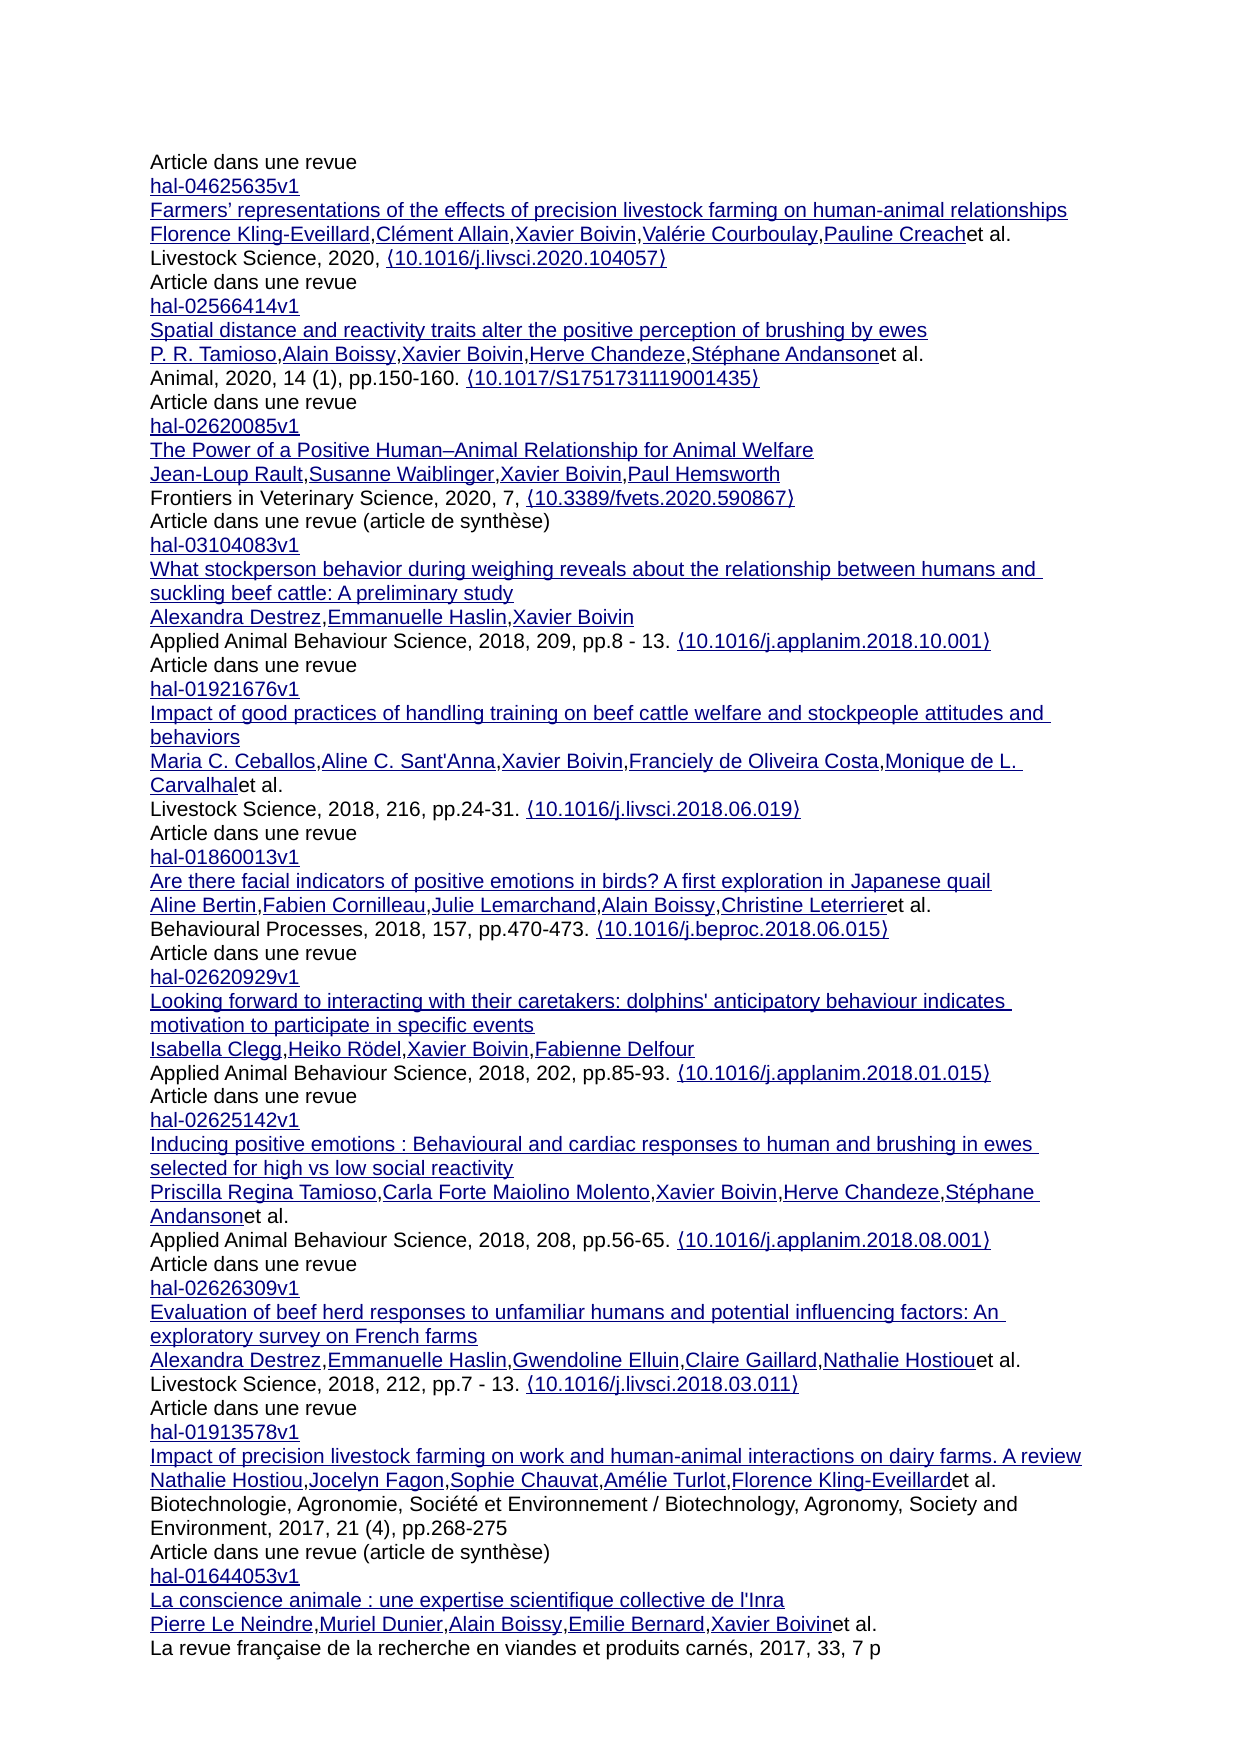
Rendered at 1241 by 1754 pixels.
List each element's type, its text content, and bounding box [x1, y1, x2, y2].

table_cell Article dans une revue hal-04625635v1 [150, 150, 1090, 198]
table_cell Evaluation of beef herd responses to unfamiliar humans and potential influencing factors: An exploratory survey on French farms Alexandra Destrez,Emmanuelle Haslin,Gwendoline Elluin,Claire Gaillard,Nathalie Hostiouet al. Livestock Science, 2018, 212, pp.7 - 13. ⟨10.1016/j.livsci.2018.03.011⟩ Article dans une revue hal-01913578v1 [150, 1300, 1090, 1444]
table_cell Farmers’ representations of the effects of precision livestock farming on human-animal relationships Florence Kling-Eveillard,Clément Allain,Xavier Boivin,Valérie Courboulay,Pauline Creachet al. Livestock Science, 2020, ⟨10.1016/j.livsci.2020.104057⟩ Article dans une revue hal-02566414v1 [150, 198, 1090, 318]
table_cell Inducing positive emotions : Behavioural and cardiac responses to human and brushing in ewes selected for high vs low social reactivity Priscilla Regina Tamioso,Carla Forte Maiolino Molento,Xavier Boivin,Herve Chandeze,Stéphane Andansonet al. Applied Animal Behaviour Science, 2018, 208, pp.56-65. ⟨10.1016/j.applanim.2018.08.001⟩ Article dans une revue hal-02626309v1 [150, 1132, 1090, 1300]
table_cell The Power of a Positive Human–Animal Relationship for Animal Welfare Jean-Loup Rault,Susanne Waiblinger,Xavier Boivin,Paul Hemsworth Frontiers in Veterinary Science, 2020, 7, ⟨10.3389/fvets.2020.590867⟩ Article dans une revue (article de synthèse) hal-03104083v1 [150, 438, 1090, 557]
table_cell Spatial distance and reactivity traits alter the positive perception of brushing by ewes P. R. Tamioso,Alain Boissy,Xavier Boivin,Herve Chandeze,Stéphane Andansonet al. Animal, 2020, 14 (1), pp.150-160. ⟨10.1017/S1751731119001435⟩ Article dans une revue hal-02620085v1 [150, 318, 1090, 437]
table_cell What stockperson behavior during weighing reveals about the relationship between humans and suckling beef cattle: A preliminary study Alexandra Destrez,Emmanuelle Haslin,Xavier Boivin Applied Animal Behaviour Science, 2018, 209, pp.8 - 13. ⟨10.1016/j.applanim.2018.10.001⟩ Article dans une revue hal-01921676v1 [150, 557, 1090, 701]
table_cell Impact of good practices of handling training on beef cattle welfare and stockpeople attitudes and behaviors Maria C. Ceballos,Aline C. Sant'Anna,Xavier Boivin,Franciely de Oliveira Costa,Monique de L. Carvalhalet al. Livestock Science, 2018, 216, pp.24-31. ⟨10.1016/j.livsci.2018.06.019⟩ Article dans une revue hal-01860013v1 [150, 701, 1090, 869]
table_cell Impact of precision livestock farming on work and human-animal interactions on dairy farms. A review Nathalie Hostiou,Jocelyn Fagon,Sophie Chauvat,Amélie Turlot,Florence Kling-Eveillardet al. Biotechnologie, Agronomie, Société et Environnement / Biotechnology, Agronomy, Society and Environment, 2017, 21 (4), pp.268-275 Article dans une revue (article de synthèse) hal-01644053v1 [150, 1444, 1090, 1587]
table_cell Looking forward to interacting with their caretakers: dolphins' anticipatory behaviour indicates motivation to participate in specific events Isabella Clegg,Heiko Rödel,Xavier Boivin,Fabienne Delfour Applied Animal Behaviour Science, 2018, 202, pp.85-93. ⟨10.1016/j.applanim.2018.01.015⟩ Article dans une revue hal-02625142v1 [150, 989, 1090, 1132]
table_cell La conscience animale : une expertise scientifique collective de l'Inra Pierre Le Neindre,Muriel Dunier,Alain Boissy,Emilie Bernard,Xavier Boivinet al. La revue française de la recherche en viandes et produits carnés, 2017, 33, 7 p [150, 1588, 1090, 1659]
table_cell Are there facial indicators of positive emotions in birds? A first exploration in Japanese quail Aline Bertin,Fabien Cornilleau,Julie Lemarchand,Alain Boissy,Christine Leterrieret al. Behavioural Processes, 2018, 157, pp.470-473. ⟨10.1016/j.beproc.2018.06.015⟩ Article dans une revue hal-02620929v1 [150, 869, 1090, 988]
